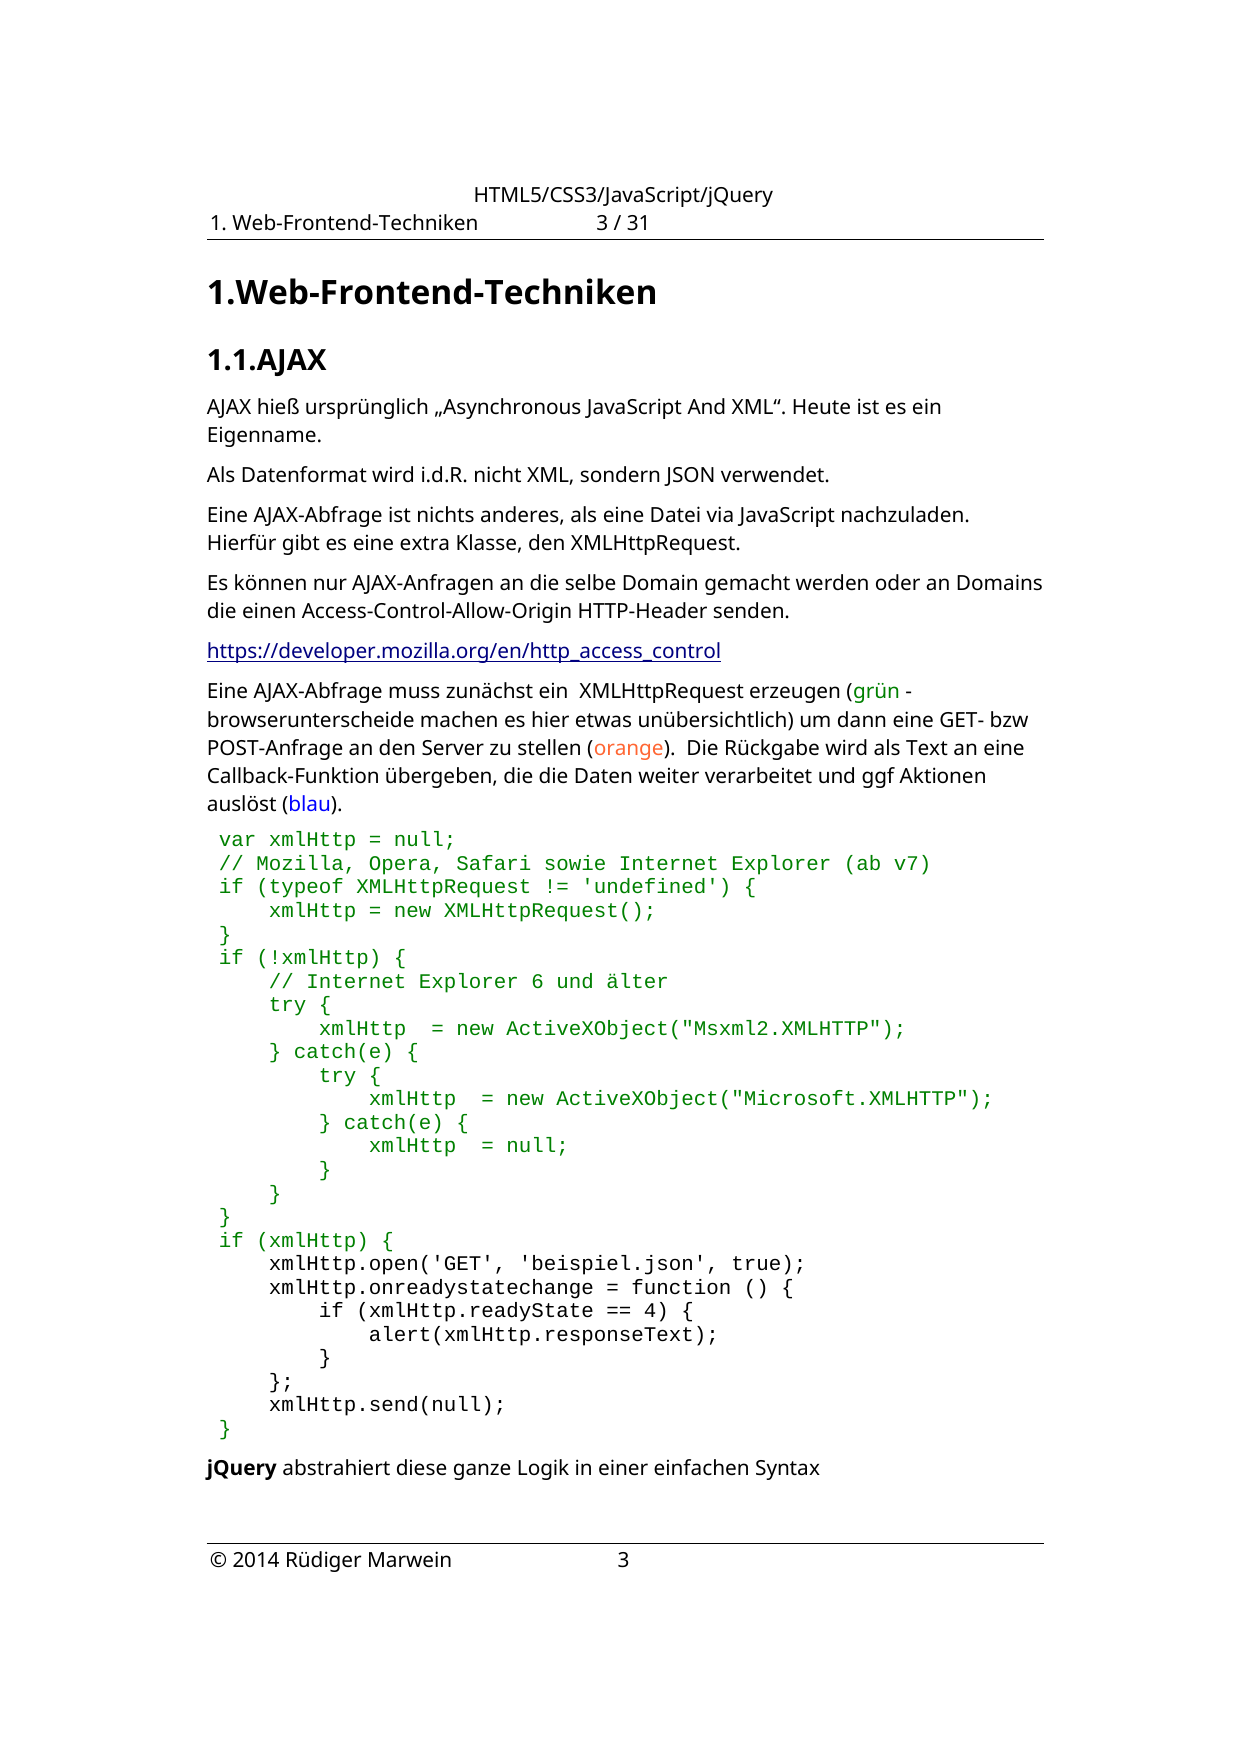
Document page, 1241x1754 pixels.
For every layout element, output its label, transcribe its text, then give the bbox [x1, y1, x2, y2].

text try { [218, 1065, 1044, 1088]
text } catch(e) { [218, 1112, 1044, 1136]
text xmlHttp.open('GET', 'beispiel.json', true); [218, 1253, 1044, 1277]
text if (xmlHttp.readyState == 4) { [218, 1300, 1044, 1324]
text // Internet Explorer 6 und älter [218, 971, 1044, 994]
text // Mozilla, Opera, Safari sowie Internet Explorer (ab v7) [218, 853, 1044, 877]
text https://developer.mozilla.org/en/http_access_control [207, 637, 1044, 665]
text alert(xmlHttp.responseText); [218, 1324, 1044, 1347]
text jQuery abstrahiert diese ganze Logik in einer einfachen Syntax [207, 1453, 1044, 1482]
text Eine AJAX-Abfrage ist nichts anderes, als eine Datei via JavaScript nachzuladen. Hierfür gibt es eine extra Klasse, den XMLHttpRequest. [207, 500, 1044, 557]
text AJAX hieß ursprünglich „Asynchronous JavaScript And XML“. Heute ist es ein Eigenname. [207, 392, 1044, 448]
text var xmlHttp = null; [218, 829, 1044, 853]
subtitle Web-Frontend-Techniken [207, 269, 1044, 314]
text xmlHttp = new ActiveXObject("Msxml2.XMLHTTP"); [218, 1018, 1044, 1041]
text xmlHttp.onreadystatechange = function () { [218, 1277, 1044, 1300]
text } [218, 1183, 1044, 1206]
text } [218, 1206, 1044, 1230]
text } [218, 924, 1044, 947]
text xmlHttp.send(null); [218, 1394, 1044, 1418]
text try { [218, 994, 1044, 1018]
text xmlHttp = new XMLHttpRequest(); [218, 900, 1044, 924]
text xmlHttp = null; [218, 1136, 1044, 1159]
text } [218, 1418, 1044, 1442]
text }; [218, 1371, 1044, 1394]
text Es können nur AJAX-Anfragen an die selbe Domain gemacht werden oder an Domains die einen Access-Control-Allow-Origin HTTP-Header senden. [207, 568, 1044, 625]
text } [218, 1347, 1044, 1371]
text if (!xmlHttp) { [218, 947, 1044, 971]
text if (xmlHttp) { [218, 1230, 1044, 1253]
subtitle AJAX [207, 339, 1044, 379]
text } [218, 1159, 1044, 1183]
text if (typeof XMLHttpRequest != 'undefined') { [218, 877, 1044, 900]
text } catch(e) { [218, 1041, 1044, 1065]
text Als Datenformat wird i.d.R. nicht XML, sondern JSON verwendet. [207, 460, 1044, 488]
text Eine AJAX-Abfrage muss zunächst ein XMLHttpRequest erzeugen (grün - browserunterscheide machen es hier etwas unübersichtlich) um dann eine GET- bzw POST-Anfrage an den Server zu stellen (orange). Die Rückgabe wird als Text an eine Callback-Funktion übergeben, die die Daten weiter verarbeitet und ggf Aktionen auslöst (blau). [207, 677, 1044, 818]
text xmlHttp = new ActiveXObject("Microsoft.XMLHTTP"); [218, 1088, 1044, 1112]
